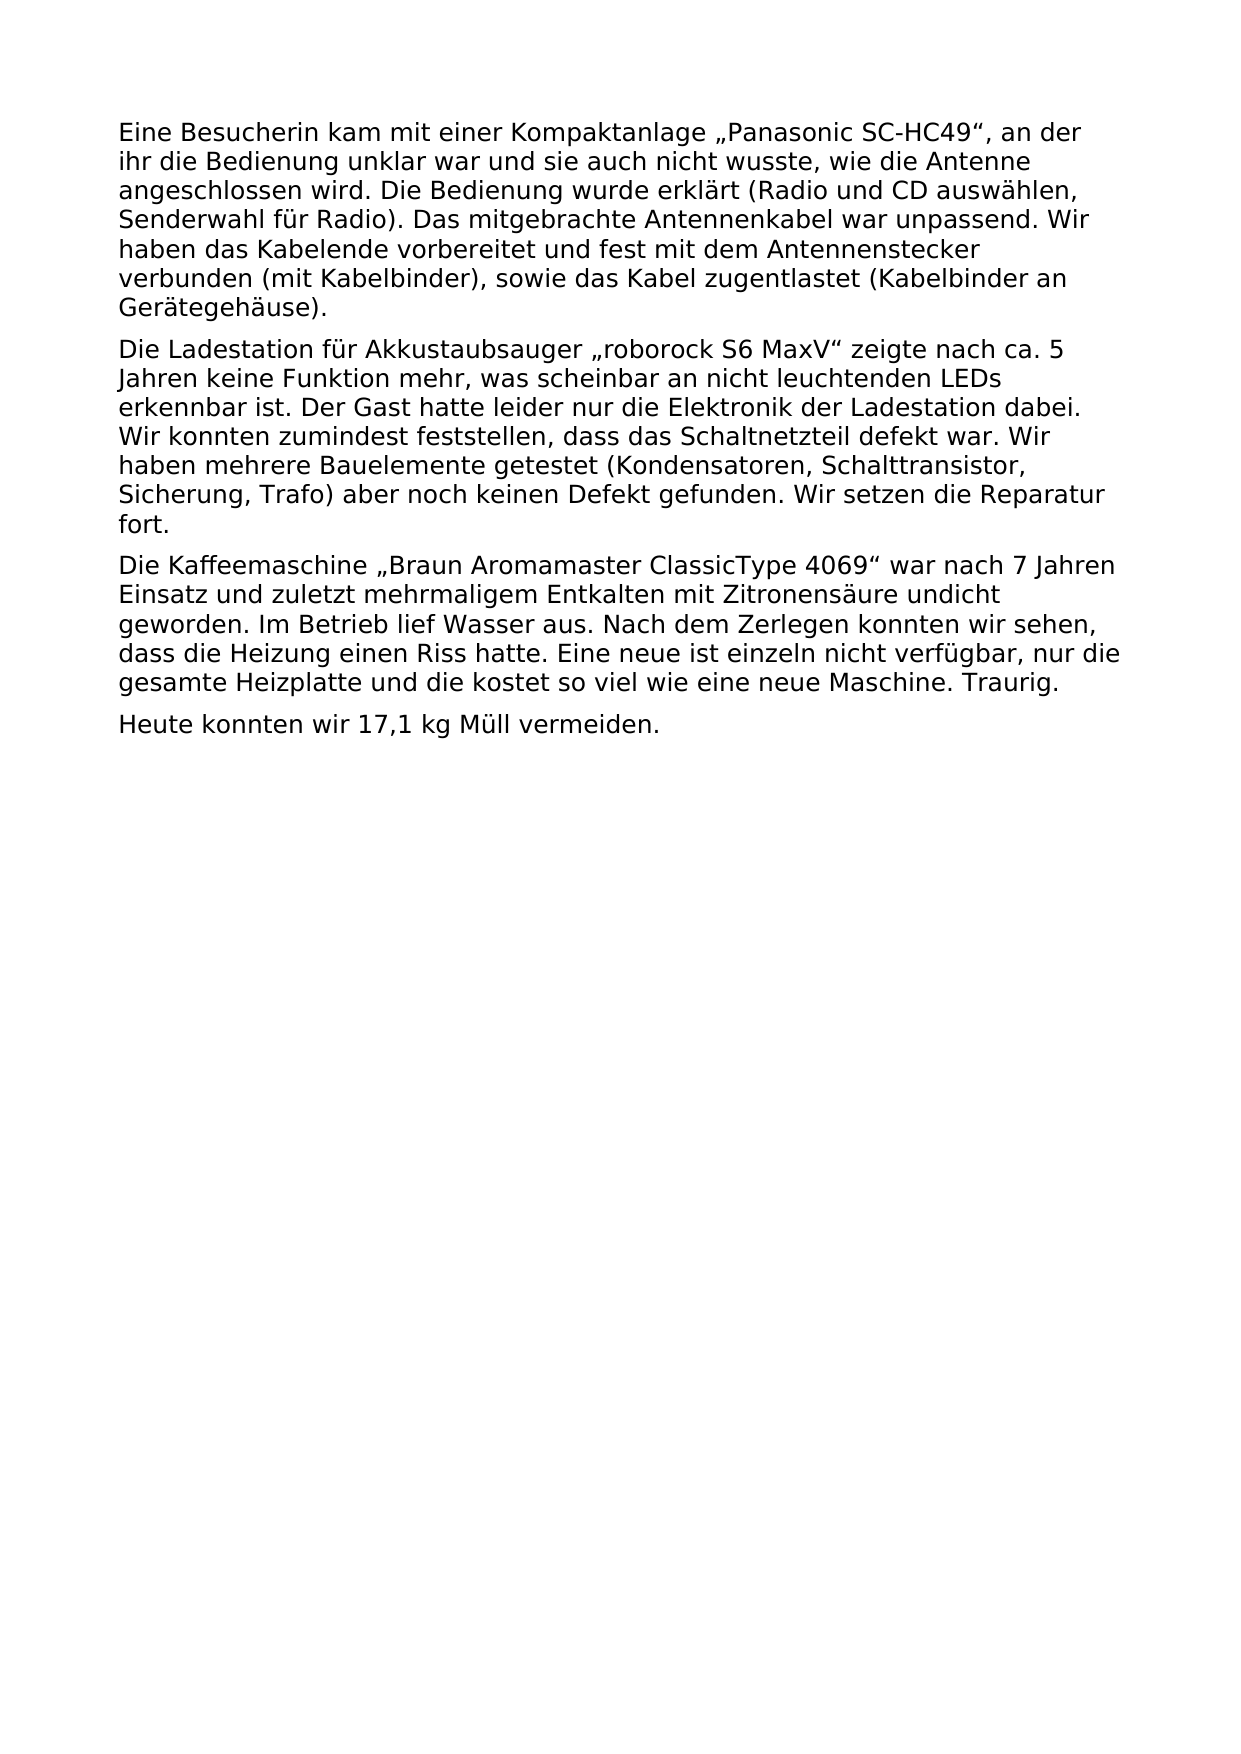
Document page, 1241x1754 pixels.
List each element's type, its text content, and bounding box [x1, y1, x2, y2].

text Die Kaffeemaschine „Braun Aromamaster ClassicType 4069“ war nach 7 Jahren Einsatz und zuletzt mehrmaligem Entkalten mit Zitronensäure undicht geworden. Im Betrieb lief Wasser aus. Nach dem Zerlegen konnten wir sehen, dass die Heizung einen Riss hatte. Eine neue ist einzeln nicht verfügbar, nur die gesamte Heizplatte und die kostet so viel wie eine neue Maschine. Traurig. [118, 551, 1122, 697]
text Eine Besucherin kam mit einer Kompaktanlage „Panasonic SC-HC49“, an der ihr die Bedienung unklar war und sie auch nicht wusste, wie die Antenne angeschlossen wird. Die Bedienung wurde erklärt (Radio und CD auswählen, Senderwahl für Radio). Das mitgebrachte Antennenkabel war unpassend. Wir haben das Kabelende vorbereitet und fest mit dem Antennenstecker verbunden (mit Kabelbinder), sowie das Kabel zugentlastet (Kabelbinder an Gerätegehäuse). [118, 118, 1122, 322]
text Die Ladestation für Akkustaubsauger „roborock S6 MaxV“ zeigte nach ca. 5 Jahren keine Funktion mehr, was scheinbar an nicht leuchtenden LEDs erkennbar ist. Der Gast hatte leider nur die Elektronik der Ladestation dabei. Wir konnten zumindest feststellen, dass das Schaltnetzteil defekt war. Wir haben mehrere Bauelemente getestet (Kondensatoren, Schalttransistor, Sicherung, Trafo) aber noch keinen Defekt gefunden. Wir setzen die Reparatur fort. [118, 335, 1122, 539]
text Heute konnten wir 17,1 kg Müll vermeiden. [118, 710, 1122, 739]
